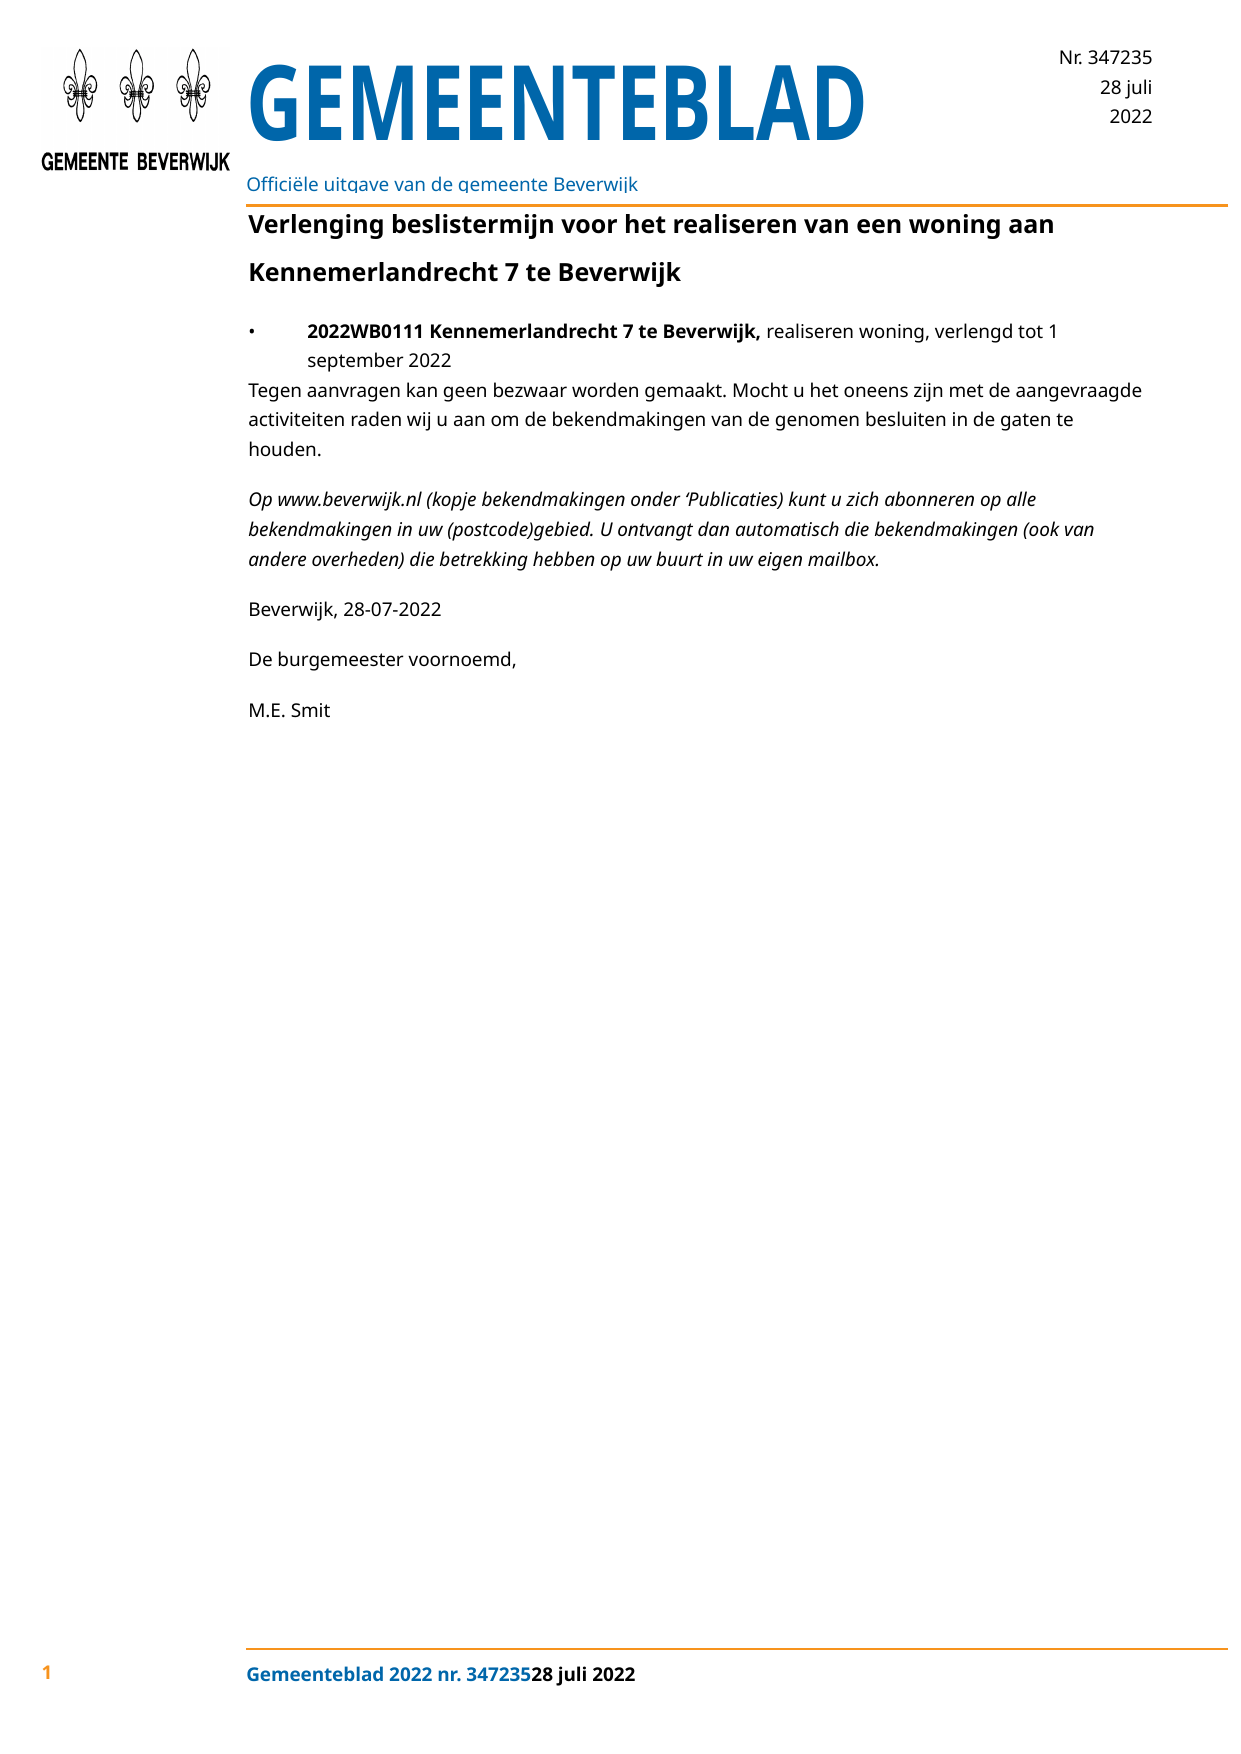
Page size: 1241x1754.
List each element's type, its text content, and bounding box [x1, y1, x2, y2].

text Op www.beverwijk.nl (kopje bekendmakingen onder ‘Publicaties) kunt u zich abonneren op alle bekendmakingen in uw (postcode)gebied. U ontvangt dan automatisch die bekendmakingen (ook van andere overheden) die betrekking hebben op uw buurt in uw eigen mailbox. [248, 487, 1152, 572]
text M.E. Smit [248, 697, 1152, 723]
text Verlenging beslistermijn voor het realiseren van een woning aan Kennemerlandrecht 7 te Beverwijk [248, 207, 1152, 288]
list 2022WB0111 Kennemerlandrecht 7 te Beverwijk, realiseren woning, verlengd tot 1 september 2022 [248, 318, 1152, 373]
picture [41, 47, 231, 172]
text Beverwijk, 28-07-2022 [248, 596, 1152, 622]
text De burgemeester voornoemd, [248, 647, 1152, 672]
text Tegen aanvragen kan geen bezwaar worden gemaakt. Mocht u het oneens zijn met de aangevraagde activiteiten raden wij u aan om de bekendmakingen van de genomen besluiten in de gaten te houden. [248, 377, 1152, 462]
